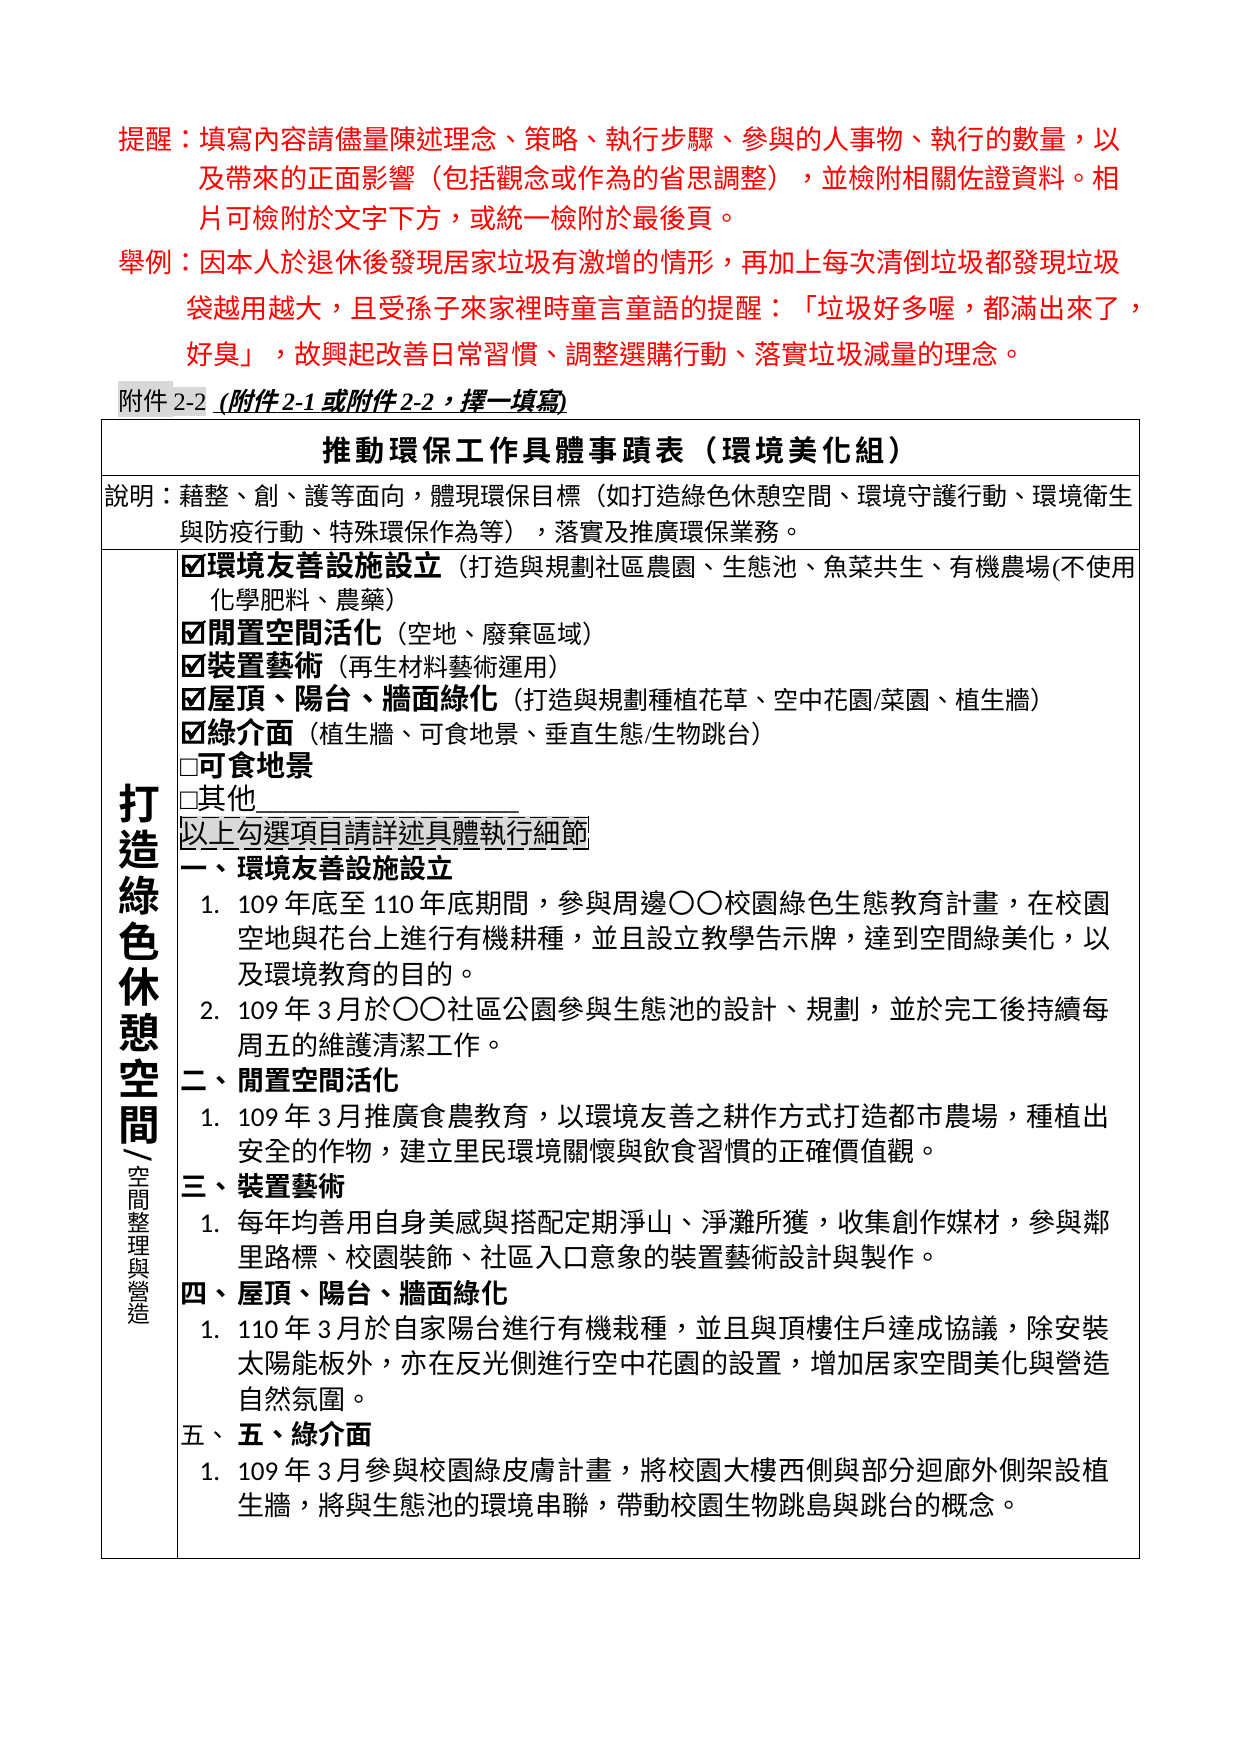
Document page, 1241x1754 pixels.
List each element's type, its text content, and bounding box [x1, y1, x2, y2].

text 舉例：因本人於退休後發現居家垃圾有激增的情形，再加上每次清倒垃圾都發現垃圾袋越用越大，且受孫子來家裡時童言童語的提醒：「垃圾好多喔，都滿出來了，好臭」，故興起改善日常習慣、調整選購行動、落實垃圾減量的理念。 [118, 236, 1122, 373]
text 附件2-2 (附件2-1或附件2-2，擇一填寫) [118, 373, 1122, 419]
text 提醒：填寫內容請儘量陳述理念、策略、執行步驟、參與的人事物、執行的數量，以及帶來的正面影響（包括觀念或作為的省思調整），並檢附相關佐證資料。相片可檢附於文字下方，或統一檢附於最後頁。 [118, 118, 1122, 236]
table_header 推動環保工作具體事蹟表（環境美化組） [102, 420, 1139, 475]
table_cell 打造綠色休憩空間/空間整理與營造 [102, 550, 177, 1558]
table_cell 環境友善設施設立（打造與規劃社區農園、生態池、魚菜共生、有機農場(不使用化學肥料、農藥） 閒置空間活化（空地、廢棄區域） 裝置藝術（再生材料藝術運用） 屋頂、陽台、牆面綠化（打造與規劃種植花草、空中花園/菜園、植生牆） 綠介面（植生牆、可食地景、垂直生態/生物跳台） □可食地景 □其他__________________ 以上勾選項目請詳述具體執行細節 環境友善設施設立 109年底至110年底期間，參與周邊〇〇校園綠色生態教育計畫，在校園空地與花台上進行有機耕種，並且設立教學告示牌，達到空間綠美化，以及環境教育的目的。 109年3月於〇〇社區公園參與生態池的設計、規劃，並於完工後持續每周五的維護清潔工作。 閒置空間活化 109年3月推廣食農教育，以環境友善之耕作方式打造都市農場，種植出安全的作物，建立里民環境關懷與飲食習慣的正確價值觀。 裝置藝術 每年均善用自身美感與搭配定期淨山、淨灘所獲，收集創作媒材，參與鄰里路標、校園裝飾、社區入口意象的裝置藝術設計與製作。 屋頂、陽台、牆面綠化 110年3月於自家陽台進行有機栽種，並且與頂樓住戶達成協議，除安裝太陽能板外，亦在反光側進行空中花園的設置，增加居家空間美化與營造自然氛圍。 五、綠介面 109年3月參與校園綠皮膚計畫，將校園大樓西側與部分迴廊外側架設植生牆，將與生態池的環境串聯，帶動校園生物跳島與跳台的概念。 [178, 550, 1139, 1558]
table_cell 說明：藉整、創、護等面向，體現環保目標（如打造綠色休憩空間、環境守護行動、環境衛生與防疫行動、特殊環保作為等），落實及推廣環保業務。 [102, 476, 1139, 549]
